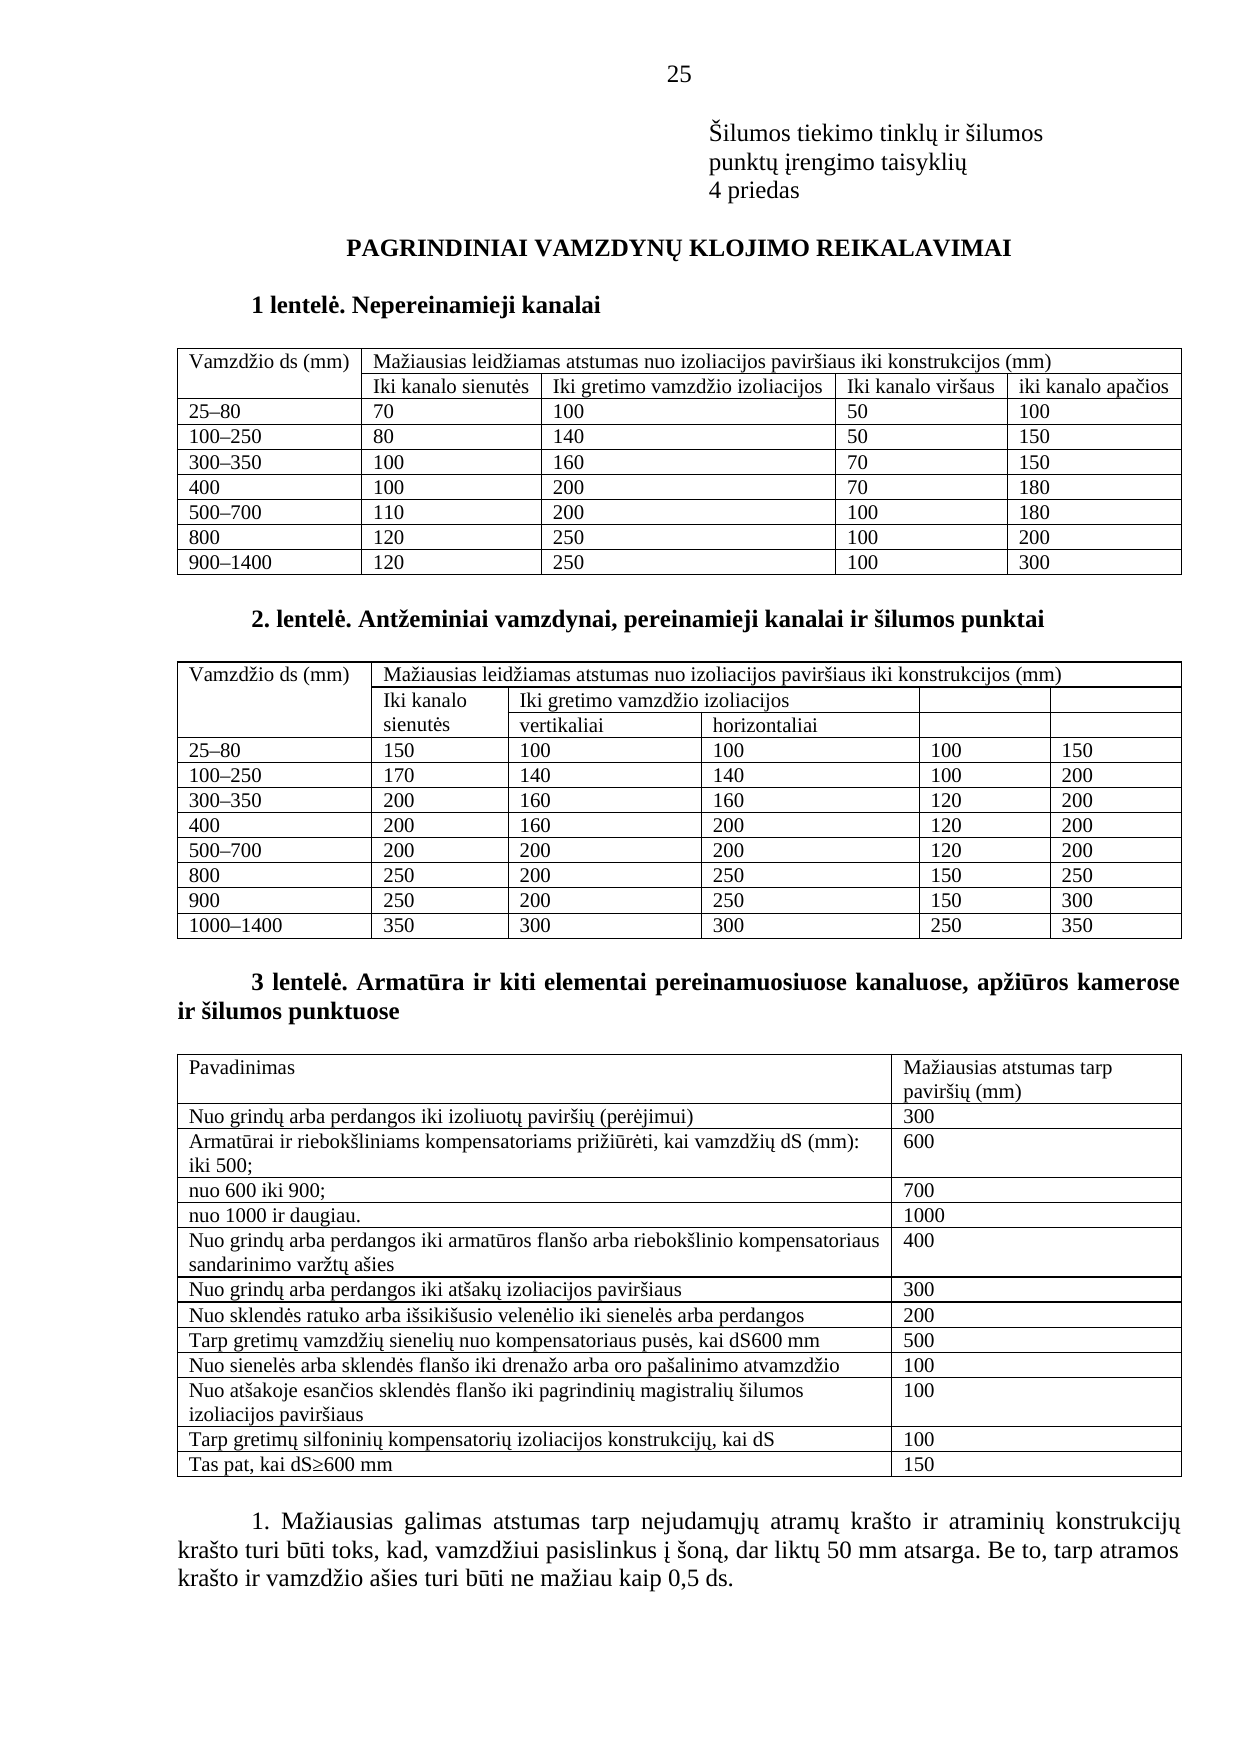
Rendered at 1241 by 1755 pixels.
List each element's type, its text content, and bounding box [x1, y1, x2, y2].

table_cell 160 [542, 450, 835, 474]
table_cell 80 [362, 425, 541, 448]
table_cell 180 [1008, 475, 1181, 499]
table_cell Iki kanalo sienutės [372, 688, 508, 737]
table_cell 200 [372, 838, 508, 862]
table_cell 200 [509, 838, 701, 862]
table_cell vertikaliai [509, 713, 701, 737]
table_cell 110 [362, 500, 541, 524]
table_cell 170 [372, 763, 508, 787]
table_cell 150 [920, 863, 1050, 887]
table_cell 120 [920, 813, 1050, 837]
table_cell Nuo grindų arba perdangos iki izoliuotų paviršių (perėjimui) [178, 1104, 891, 1128]
table_cell 250 [372, 888, 508, 912]
table_cell Tas pat, kai dS≥600 mm [178, 1452, 891, 1476]
table_cell 100 [892, 1427, 1181, 1451]
table_cell 70 [836, 475, 1007, 499]
table_cell 100 [892, 1353, 1181, 1377]
table_cell 160 [509, 813, 701, 837]
table_cell 200 [1051, 813, 1181, 837]
table_cell 150 [1051, 738, 1181, 762]
table_cell 150 [372, 738, 508, 762]
table_cell 300 [1051, 888, 1181, 912]
table_cell 100 [920, 738, 1050, 762]
table_cell 200 [509, 888, 701, 912]
table_cell 200 [509, 863, 701, 887]
table_cell 200 [372, 813, 508, 837]
table_cell 150 [1008, 425, 1181, 448]
table_cell nuo 1000 ir daugiau. [178, 1203, 891, 1227]
table_cell 70 [362, 399, 541, 423]
text Šilumos tiekimo tinklų ir šilumos [709, 118, 1181, 147]
table_cell 400 [892, 1228, 1181, 1276]
table_cell Iki gretimo vamzdžio izoliacijos [542, 374, 835, 398]
table_cell 200 [702, 813, 919, 837]
table_cell 100 [702, 738, 919, 762]
text 4 priedas [177, 176, 1181, 204]
table_cell 300 [892, 1104, 1181, 1128]
table_cell 120 [362, 525, 541, 549]
table_cell 50 [836, 425, 1007, 448]
table_header Vamzdžio ds (mm) [178, 349, 361, 398]
table_cell Nuo sklendės ratuko arba išsikišusio velenėlio iki sienelės arba perdangos [178, 1303, 891, 1327]
table_cell 500–700 [178, 838, 371, 862]
table_cell 600 [892, 1129, 1181, 1177]
table_cell 250 [542, 525, 835, 549]
table_cell 120 [920, 788, 1050, 812]
table_cell 250 [542, 550, 835, 574]
table_cell [1051, 713, 1181, 737]
table_cell 800 [178, 863, 371, 887]
table_cell Armatūrai ir riebokšliniams kompensatoriams prižiūrėti, kai vamzdžių dS (mm): iki 500; [178, 1129, 891, 1177]
table_cell 100–250 [178, 425, 361, 448]
table_cell 120 [920, 838, 1050, 862]
table_cell nuo 600 iki 900; [178, 1178, 891, 1202]
table_cell 200 [542, 475, 835, 499]
table_cell 140 [702, 763, 919, 787]
table_cell 150 [892, 1452, 1181, 1476]
table_cell 900 [178, 888, 371, 912]
table_cell 160 [702, 788, 919, 812]
table_cell 400 [178, 813, 371, 837]
table_cell 250 [372, 863, 508, 887]
table_header Mažiausias atstumas tarp paviršių (mm) [892, 1055, 1181, 1103]
table_cell 160 [509, 788, 701, 812]
table_cell 150 [920, 888, 1050, 912]
table_cell 100 [892, 1378, 1181, 1426]
table_header Mažiausias leidžiamas atstumas nuo izoliacijos paviršiaus iki konstrukcijos (mm) [362, 349, 1181, 373]
table_cell 100 [362, 450, 541, 474]
table_cell 100 [509, 738, 701, 762]
table_cell 200 [1051, 838, 1181, 862]
table_cell [1051, 688, 1181, 712]
table_cell 140 [509, 763, 701, 787]
table_cell 100 [542, 399, 835, 423]
table_cell [920, 688, 1050, 712]
table_cell Nuo sienelės arba sklendės flanšo iki drenažo arba oro pašalinimo atvamzdžio [178, 1353, 891, 1377]
table_cell 700 [892, 1178, 1181, 1202]
table_cell 1000–1400 [178, 914, 371, 937]
table_cell 800 [178, 525, 361, 549]
table_header Mažiausias leidžiamas atstumas nuo izoliacijos paviršiaus iki konstrukcijos (mm) [372, 663, 1181, 686]
table_cell 500 [892, 1328, 1181, 1352]
table_cell 400 [178, 475, 361, 499]
table_cell 300 [1008, 550, 1181, 574]
table_cell 100 [362, 475, 541, 499]
table_cell iki kanalo apačios [1008, 374, 1181, 398]
table_cell 50 [836, 399, 1007, 423]
table_header Vamzdžio ds (mm) [178, 663, 371, 737]
table_cell 100–250 [178, 763, 371, 787]
table_cell 300 [509, 914, 701, 937]
table_cell 200 [1051, 788, 1181, 812]
table_cell Iki gretimo vamzdžio izoliacijos [509, 688, 919, 712]
text 2. lentelė. Antžeminiai vamzdynai, pereinamieji kanalai ir šilumos punktai [177, 604, 1181, 633]
table_header Pavadinimas [178, 1055, 891, 1103]
table_cell 200 [892, 1303, 1181, 1327]
table_cell 25–80 [178, 738, 371, 762]
text PAGRINDINIAI VAMZDYNŲ KLOJIMO REIKALAVIMAI [177, 233, 1181, 262]
table_cell 300 [702, 914, 919, 937]
table_cell 900–1400 [178, 550, 361, 574]
table_cell 100 [836, 500, 1007, 524]
text punktų įrengimo taisyklių [177, 147, 1181, 176]
table_cell 180 [1008, 500, 1181, 524]
table_cell 300–350 [178, 788, 371, 812]
table_cell 25–80 [178, 399, 361, 423]
table_cell Nuo grindų arba perdangos iki atšakų izoliacijos paviršiaus [178, 1278, 891, 1301]
table_cell horizontaliai [702, 713, 919, 737]
table_cell Tarp gretimų silfoninių kompensatorių izoliacijos konstrukcijų, kai dS [178, 1427, 891, 1451]
text 3 lentelė. Armatūra ir kiti elementai pereinamuosiuose kanaluose, apžiūros kamerose ir šilumos punktuose [177, 967, 1181, 1025]
table_cell [920, 713, 1050, 737]
table_cell 200 [702, 838, 919, 862]
table_cell 300–350 [178, 450, 361, 474]
table_cell 350 [372, 914, 508, 937]
table_cell 200 [542, 500, 835, 524]
table_cell 250 [702, 863, 919, 887]
table_cell 150 [1008, 450, 1181, 474]
table_cell 200 [1008, 525, 1181, 549]
table_cell 250 [920, 914, 1050, 937]
table_cell 300 [892, 1278, 1181, 1301]
table_cell 100 [1008, 399, 1181, 423]
table_cell 1000 [892, 1203, 1181, 1227]
table_cell Tarp gretimų vamzdžių sienelių nuo kompensatoriaus pusės, kai dS600 mm [178, 1328, 891, 1352]
table_cell 200 [1051, 763, 1181, 787]
table_cell 100 [836, 550, 1007, 574]
table_cell 70 [836, 450, 1007, 474]
table_cell 120 [362, 550, 541, 574]
table_cell Iki kanalo sienutės [362, 374, 541, 398]
table_cell Nuo grindų arba perdangos iki armatūros flanšo arba riebokšlinio kompensatoriaus sandarinimo varžtų ašies [178, 1228, 891, 1276]
table_cell 100 [920, 763, 1050, 787]
table_cell 100 [836, 525, 1007, 549]
table_cell Nuo atšakoje esančios sklendės flanšo iki pagrindinių magistralių šilumos izoliacijos paviršiaus [178, 1378, 891, 1426]
table_cell 200 [372, 788, 508, 812]
text 1. Mažiausias galimas atstumas tarp nejudamųjų atramų krašto ir atraminių konstrukcijų krašto turi būti toks, kad, vamzdžiui pasislinkus į šoną, dar liktų 50 mm atsarga. Be to, tarp atramos krašto ir vamzdžio ašies turi būti ne mažiau kaip 0,5 ds. [177, 1506, 1181, 1592]
text 1 lentelė. Nepereinamieji kanalai [177, 291, 1181, 319]
table_cell 140 [542, 425, 835, 448]
table_cell 350 [1051, 914, 1181, 937]
table_cell 250 [702, 888, 919, 912]
table_cell 250 [1051, 863, 1181, 887]
table_cell Iki kanalo viršaus [836, 374, 1007, 398]
table_cell 500–700 [178, 500, 361, 524]
